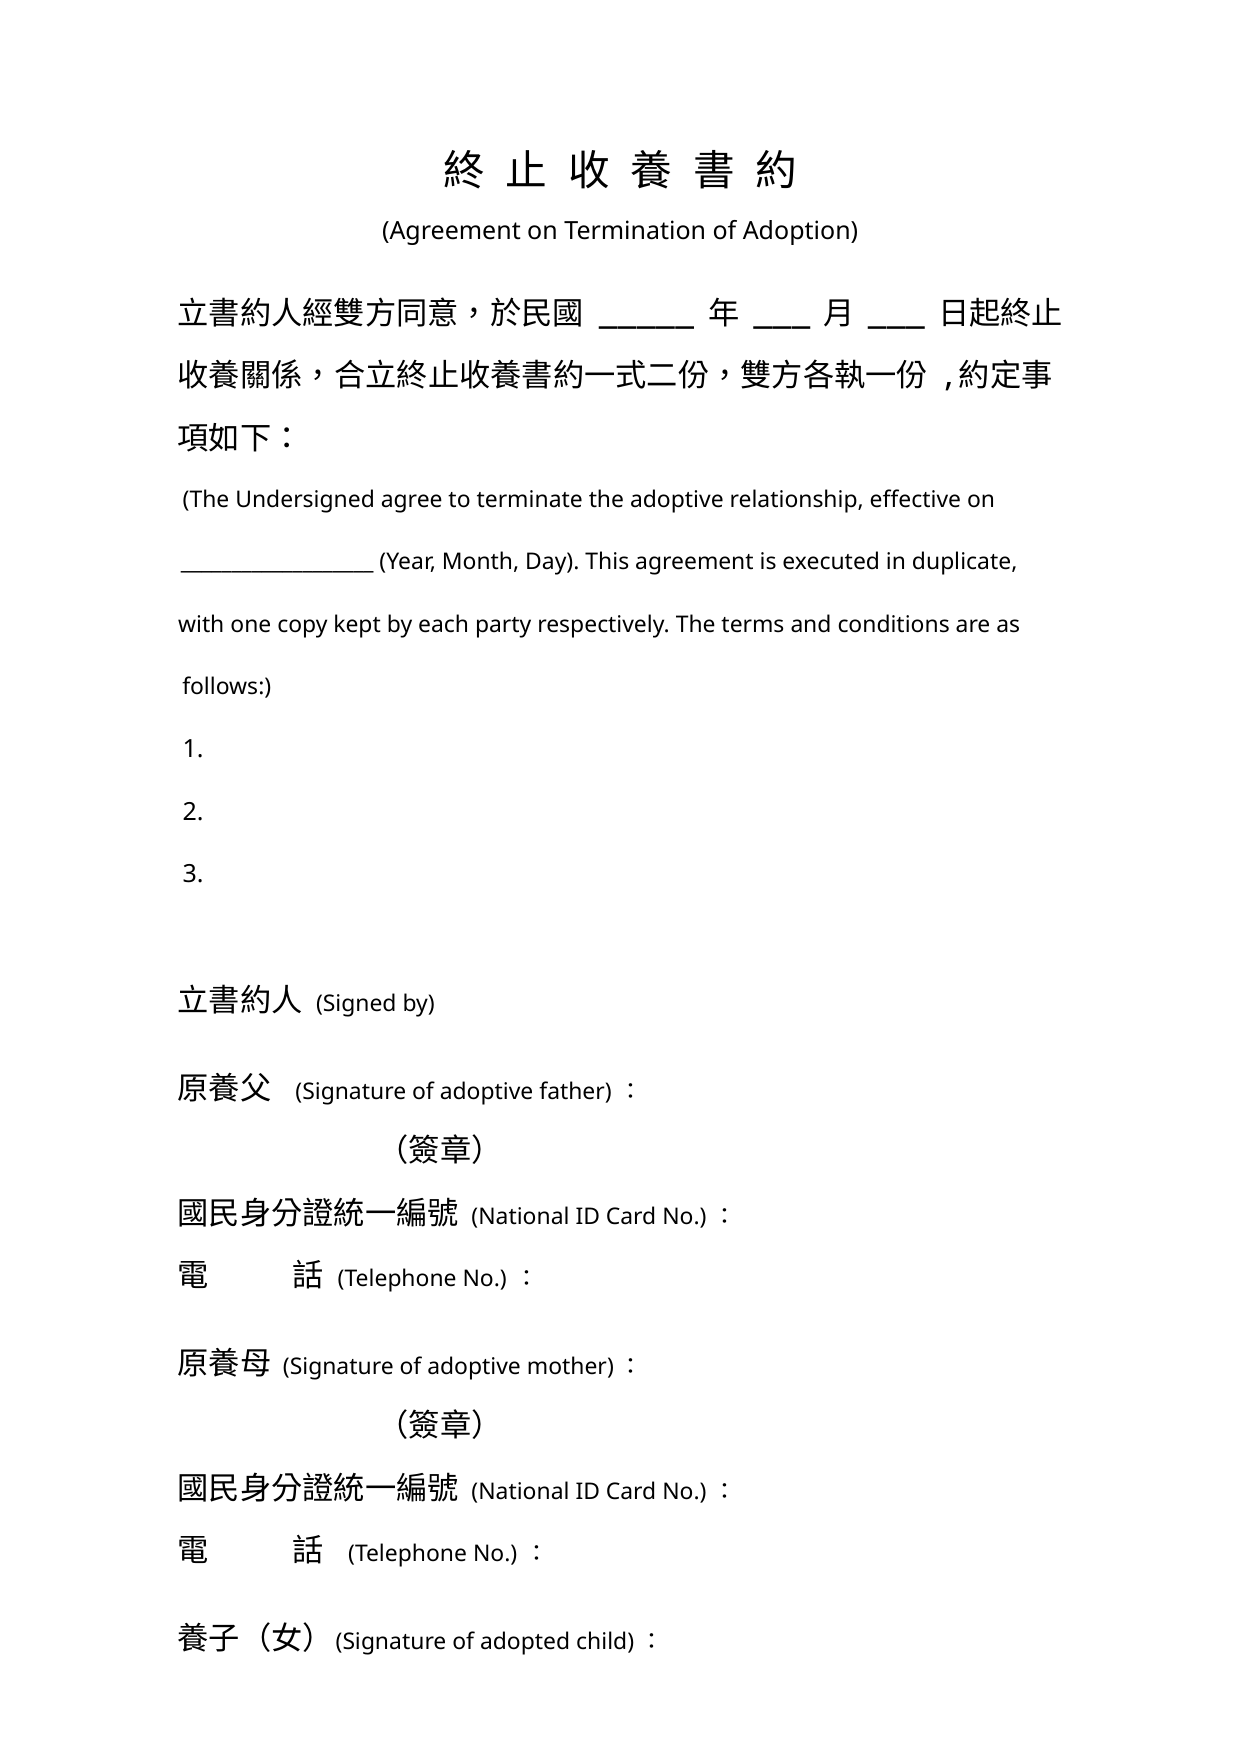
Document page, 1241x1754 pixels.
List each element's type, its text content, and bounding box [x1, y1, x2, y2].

text 養子（女）(Signature of adopted child)： [177, 1594, 1122, 1656]
text 電 話 (Telephone No.)： [177, 1506, 1122, 1569]
text (Agreement on Termination of Adoption) [177, 188, 1063, 250]
text 2. [177, 769, 1063, 831]
text 電 話 (Telephone No.)： [177, 1231, 1122, 1294]
text 立書約人經雙方同意，於民國_____年___月___日起終止收養關係，合立終止收養書約一式二份，雙方各執一份,約定事項如下： [177, 269, 1063, 456]
text 1. [177, 706, 1063, 769]
text 3. [177, 831, 1063, 894]
text 立書約人 (Signed by) [177, 956, 1063, 1019]
text 國民身分證統一編號 (National ID Card No.)： [177, 1169, 1122, 1231]
text 原養父 (Signature of adoptive father)： （簽章） [177, 1044, 1122, 1169]
text 終 止 收 養 書 約 [177, 125, 1063, 188]
text 國民身分證統一編號 (National ID Card No.)： [177, 1444, 1122, 1506]
text (The Undersigned agree to terminate the adoptive relationship, effective on ___________________ (Year, Month, Day). This agreement is executed in duplicate, with one copy kept by each party respectively. The terms and conditions are as follows:) [177, 456, 1063, 706]
text 原養母 (Signature of adoptive mother)： （簽章） [177, 1319, 1122, 1444]
